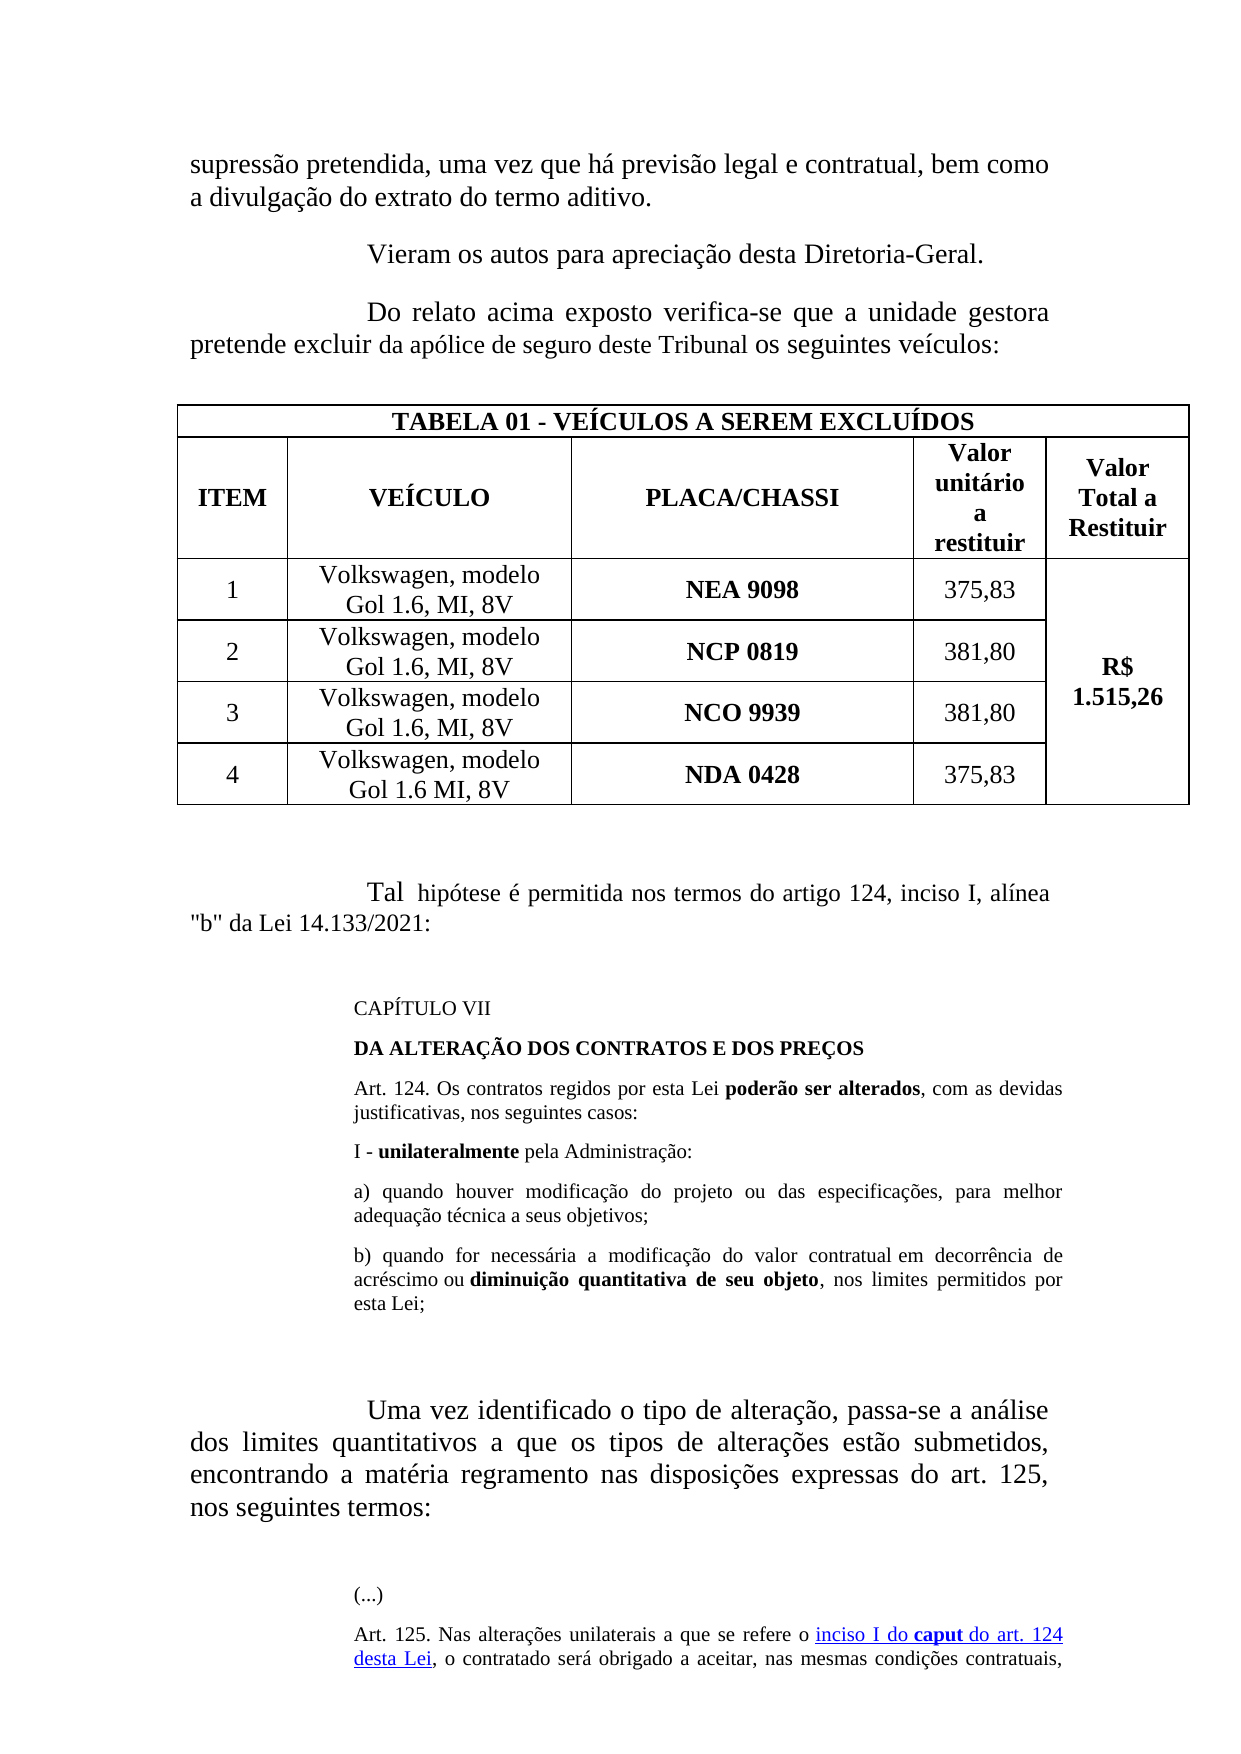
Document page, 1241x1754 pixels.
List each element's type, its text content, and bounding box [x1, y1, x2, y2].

table_cell NDA 0428 [572, 744, 913, 804]
text Art. 124. Os contratos regidos por esta Lei poderão ser alterados, com as devidas justificativas, nos seguintes casos: [354, 1076, 1063, 1124]
table_cell 2 [178, 621, 287, 681]
table_cell NCO 9939 [572, 682, 913, 742]
table_cell 381,80 [914, 621, 1045, 681]
table_cell 381,80 [914, 682, 1045, 742]
text (...) [354, 1582, 1063, 1606]
table_cell Valor unitário a restituir [914, 438, 1045, 557]
table_cell ITEM [178, 438, 287, 557]
table_cell 375,83 [914, 559, 1045, 619]
text DA ALTERAÇÃO DOS CONTRATOS E DOS PREÇOS [354, 1036, 1063, 1060]
text b) quando for necessária a modificação do valor contratual em decorrência de acréscimo ou diminuição quantitativa de seu objeto, nos limites permitidos por esta Lei; [354, 1243, 1063, 1315]
text Do relato acima exposto verifica-se que a unidade gestora pretende excluir da apólice de seguro deste Tribunal os seguintes veículos: [190, 295, 1051, 359]
table_cell Valor Total a Restituir [1047, 438, 1188, 557]
table_cell Volkswagen, modelo Gol 1.6, MI, 8V [288, 621, 571, 681]
table_cell R$ 1.515,26 [1047, 559, 1188, 804]
text I - unilateralmente pela Administração: [354, 1139, 1063, 1163]
table_cell PLACA/CHASSI [572, 438, 913, 557]
table_cell Volkswagen, modelo Gol 1.6 MI, 8V [288, 744, 571, 804]
table_cell Volkswagen, modelo Gol 1.6, MI, 8V [288, 682, 571, 742]
table_cell 375,83 [914, 744, 1045, 804]
table_cell VEÍCULO [288, 438, 571, 557]
text Uma vez identificado o tipo de alteração, passa-se a análise dos limites quantitativos a que os tipos de alterações estão submetidos, encontrando a matéria regramento nas disposições expressas do art. 125, nos seguintes termos: [190, 1393, 1051, 1522]
table_cell NEA 9098 [572, 559, 913, 619]
text CAPÍTULO VII [354, 996, 1063, 1020]
table_cell Volkswagen, modelo Gol 1.6, MI, 8V [288, 559, 571, 619]
text a) quando houver modificação do projeto ou das especificações, para melhor adequação técnica a seus objetivos; [354, 1179, 1063, 1227]
table_cell NCP 0819 [572, 621, 913, 681]
table_cell 4 [178, 744, 287, 804]
table_cell 3 [178, 682, 287, 742]
text supressão pretendida, uma vez que há previsão legal e contratual, bem como a divulgação do extrato do termo aditivo. [190, 147, 1051, 212]
table_cell 1 [178, 559, 287, 619]
table_header TABELA 01 - VEÍCULOS A SEREM EXCLUÍDOS [178, 406, 1188, 436]
text Tal hipótese é permitida nos termos do artigo 124, inciso I, alínea "b" da Lei 14.133/2021: [190, 875, 1051, 936]
text Vieram os autos para apreciação desta Diretoria-Geral. [190, 237, 1051, 270]
text Art. 125. Nas alterações unilaterais a que se refere o inciso I do caput do art. 124 desta Lei, o contratado será obrigado a aceitar, nas mesmas condições contratuais, [354, 1622, 1063, 1670]
